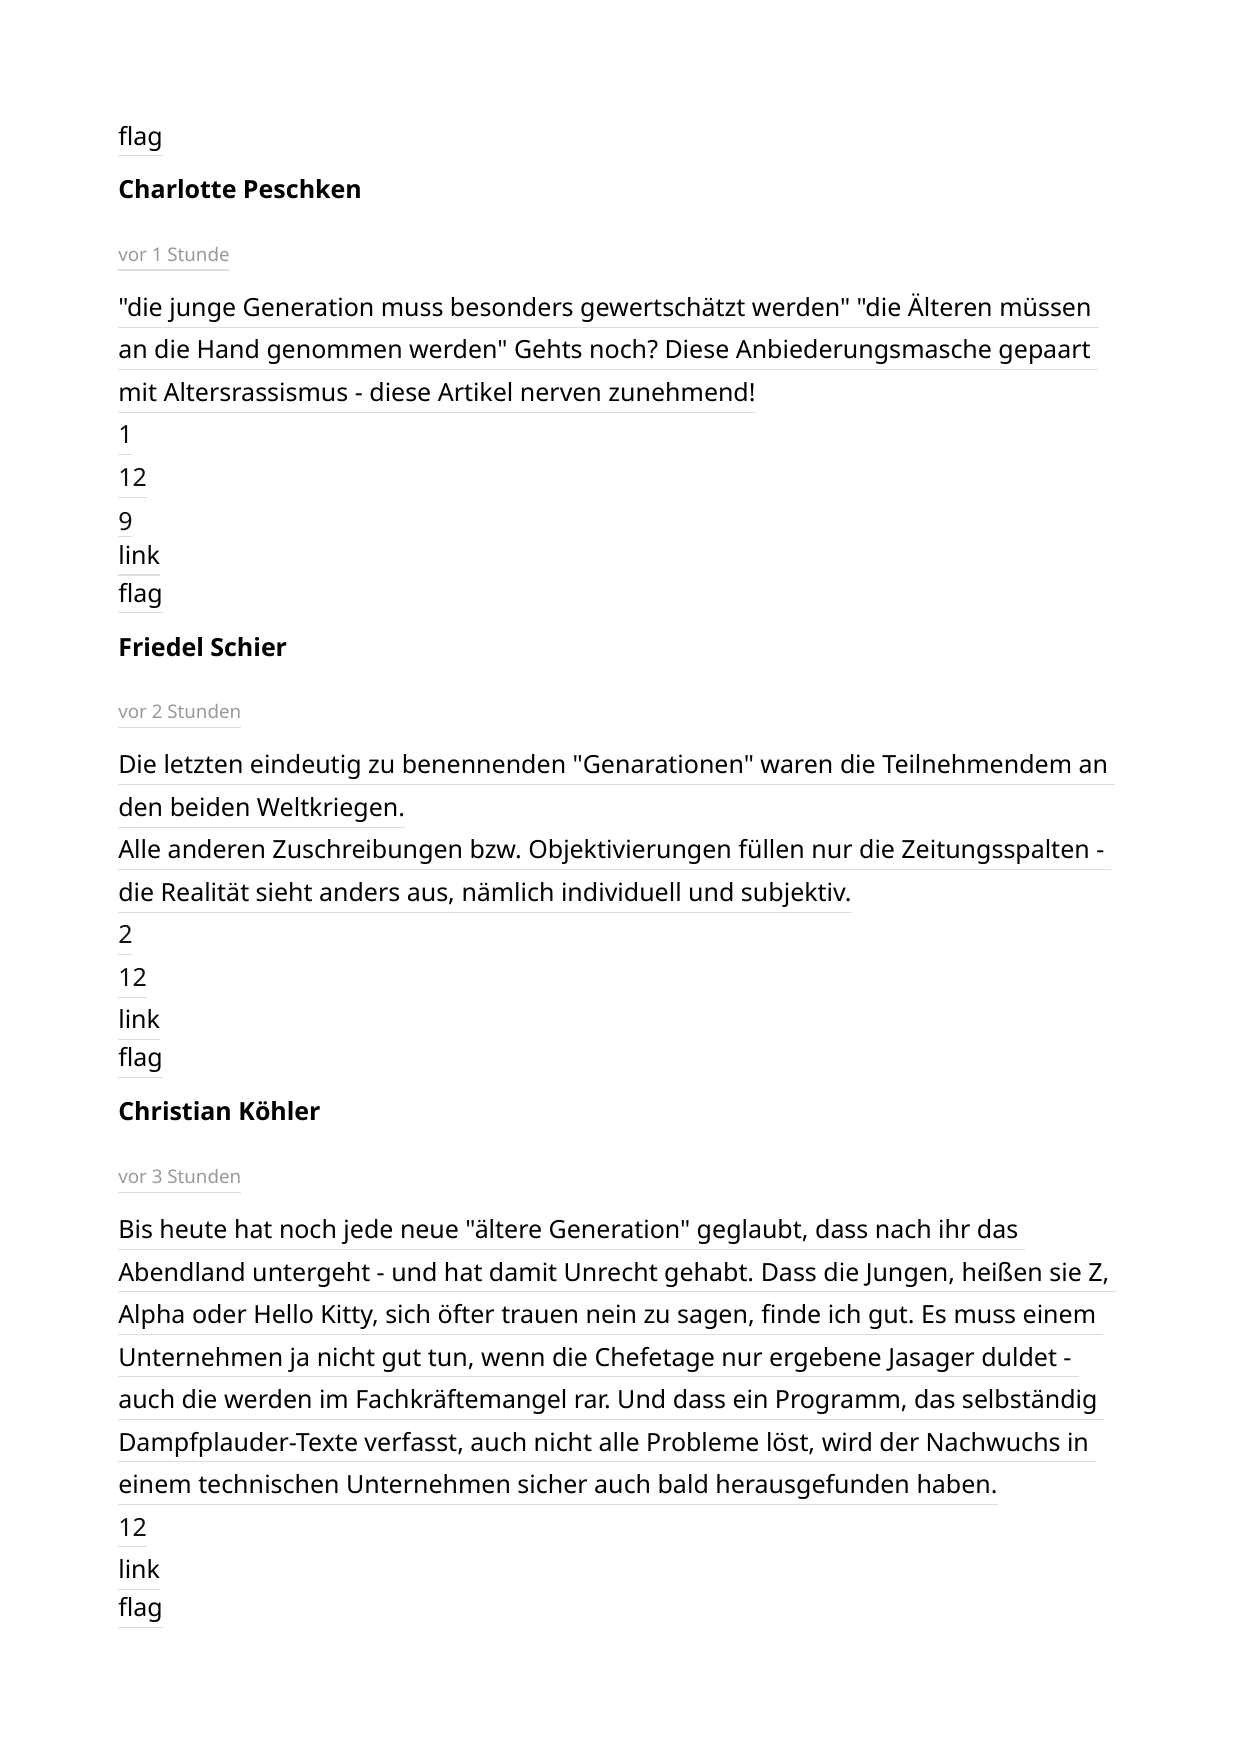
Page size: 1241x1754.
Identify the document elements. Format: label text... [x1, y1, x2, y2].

text Christian Köhler [118, 1094, 1122, 1128]
text flag [118, 1040, 1122, 1078]
text 12 [118, 460, 1122, 498]
text 1 [118, 417, 1122, 455]
text link [118, 1002, 1122, 1040]
text flag [118, 576, 1122, 613]
text flag [118, 118, 1122, 156]
text Charlotte Peschken [118, 172, 1122, 206]
text Friedel Schier [118, 629, 1122, 663]
text vor 1 Stunde [118, 241, 1117, 271]
text Bis heute hat noch jede neue "ältere Generation" geglaubt, dass nach ihr das Abendland untergeht - und hat damit Unrecht gehabt. Dass die Jungen, heißen sie Z, Alpha oder Hello Kitty, sich öfter trauen nein zu sagen, finde ich gut. Es muss einem Unternehmen ja nicht gut tun, wenn die Chefetage nur ergebene Jasager duldet - auch die werden im Fachkräftemangel rar. Und dass ein Programm, das selbständig Dampfplauder-Texte verfasst, auch nicht alle Probleme löst, wird der Nachwuchs in einem technischen Unternehmen sicher auch bald herausgefunden haben. [118, 1212, 1122, 1505]
text 12 [118, 959, 1122, 998]
text link [118, 537, 1122, 576]
text Die letzten eindeutig zu benennenden "Genarationen" waren die Teilnehmendem an den beiden Weltkriegen. Alle anderen Zuschreibungen bzw. Objektivierungen füllen nur die Zeitungsspalten - die Realität sieht anders aus, nämlich individuell und subjektiv. [118, 747, 1122, 913]
text 12 [118, 1509, 1122, 1547]
text flag [118, 1590, 1122, 1628]
text "die junge Generation muss besonders gewertschätzt werden" "die Älteren müssen an die Hand genommen werden" Gehts noch? Diese Anbiederungsmasche gepaart mit Altersrassismus - diese Artikel nerven zunehmend! [118, 290, 1122, 413]
text 2 [118, 917, 1122, 955]
text link [118, 1552, 1122, 1590]
text 9 [118, 502, 1122, 537]
text vor 3 Stunden [118, 1163, 1117, 1193]
text vor 2 Stunden [118, 698, 1117, 728]
